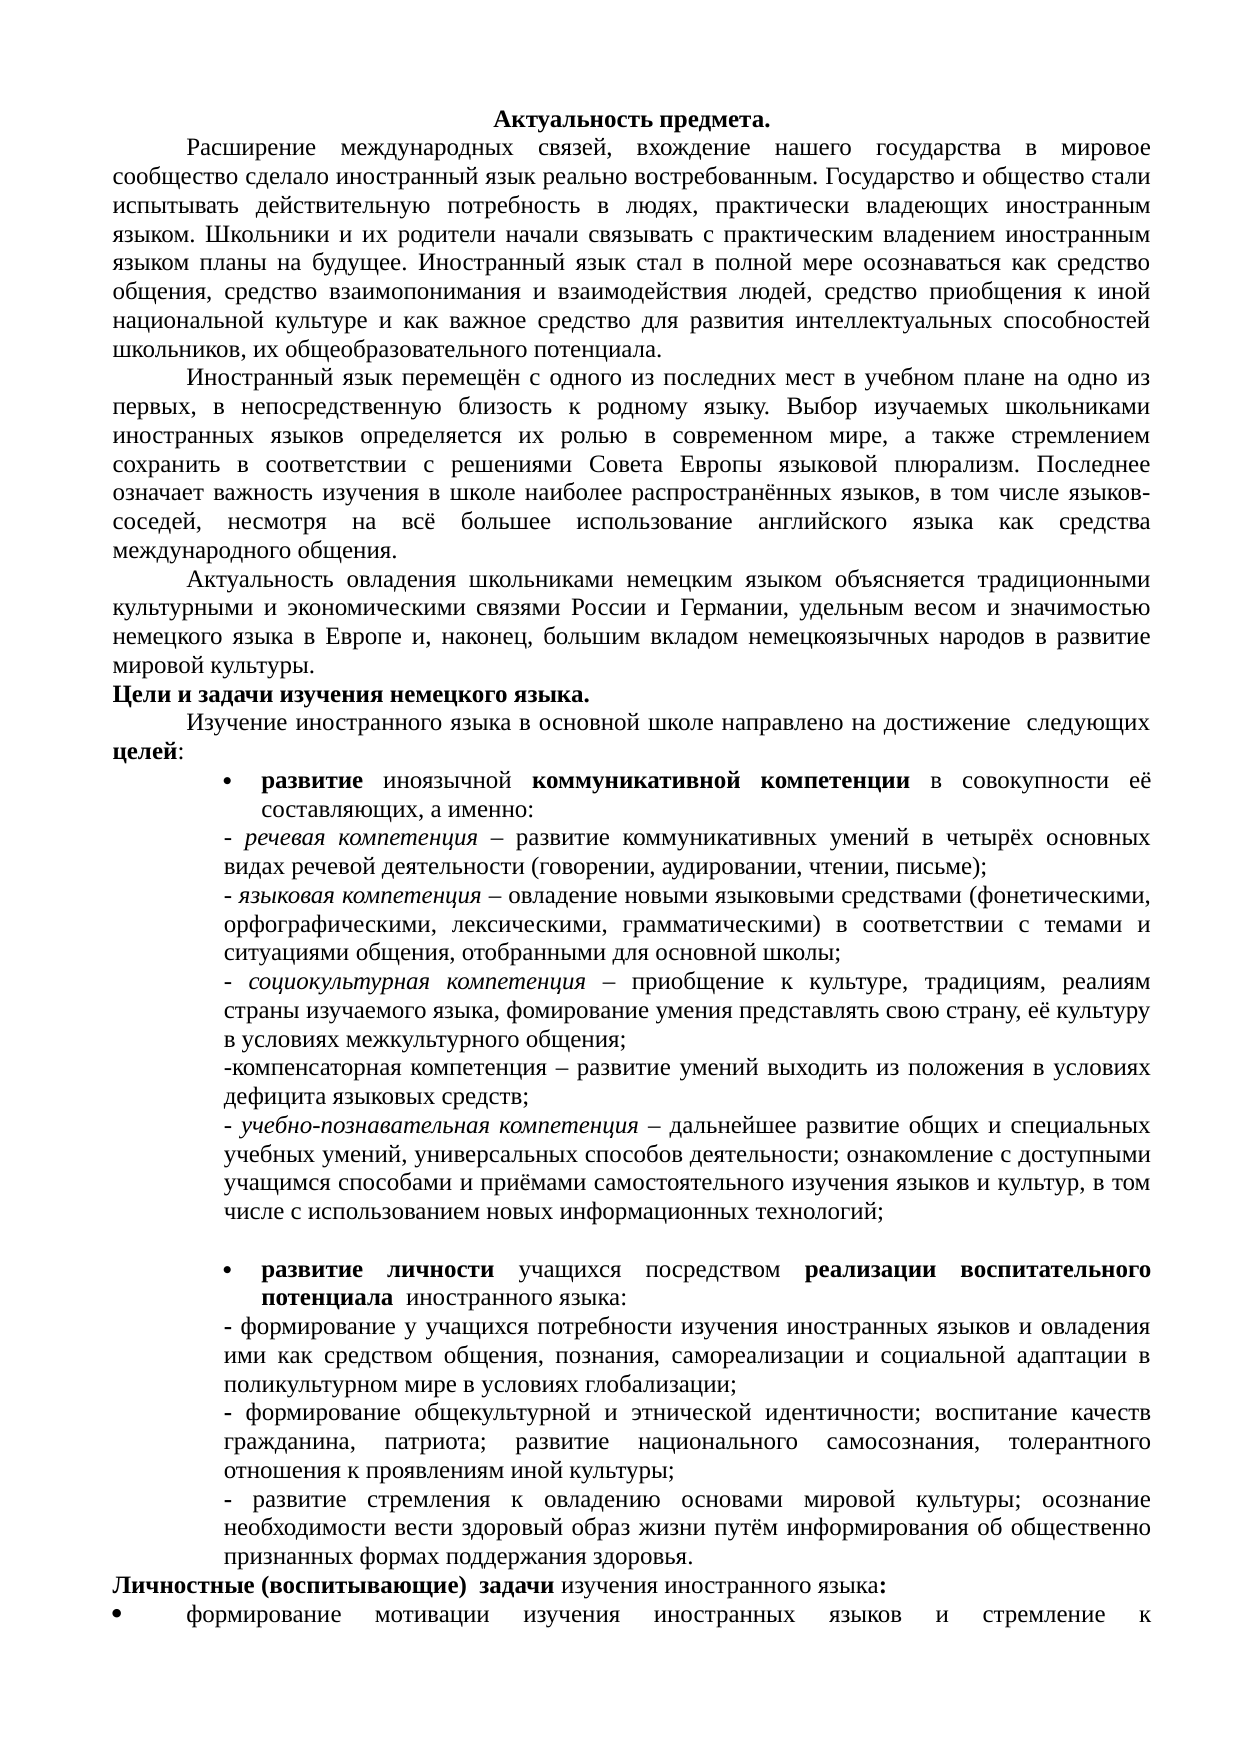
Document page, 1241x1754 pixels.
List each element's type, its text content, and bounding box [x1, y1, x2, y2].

list развитие иноязычной коммуникативной компетенции в совокупности её составляющих, а именно: [223, 765, 1152, 822]
text - формирование у учащихся потребности изучения иностранных языков и овладения ими как средством общения, познания, самореализации и социальной адаптации в поликультурном мире в условиях глобализации; [223, 1311, 1152, 1397]
text Актуальность предмета. [112, 104, 1152, 132]
text -компенсаторная компетенция – развитие умений выходить из положения в условиях дефицита языковых средств; [223, 1052, 1152, 1110]
list развитие личности учащихся посредством реализации воспитательного потенциала иностранного языка: [223, 1254, 1152, 1311]
text - учебно-познавательная компетенция – дальнейшее развитие общих и специальных учебных умений, универсальных способов деятельности; ознакомление с доступными учащимся способами и приёмами самостоятельного изучения языков и культур, в том числе с использованием новых информационных технологий; [223, 1110, 1152, 1225]
text - социокультурная компетенция – приобщение к культуре, традициям, реалиям страны изучаемого языка, фомирование умения представлять свою страну, её культуру в условиях межкультурного общения; [223, 966, 1152, 1052]
text Иностранный язык перемещён с одного из последних мест в учебном плане на одно из первых, в непосредственную близость к родному языку. Выбор изучаемых школьниками иностранных языков определяется их ролью в современном мире, а также стремлением сохранить в соответствии с решениями Совета Европы языковой плюрализм. Последнее означает важность изучения в школе наиболее распространённых языков, в том числе языков-соседей, несмотря на всё большее использование английского языка как средства международного общения. [112, 362, 1152, 564]
text - формирование общекультурной и этнической идентичности; воспитание качеств гражданина, патриота; развитие национального самосознания, толерантного отношения к проявлениям иной культуры; [223, 1397, 1152, 1484]
text Изучение иностранного языка в основной школе направлено на достижение следующих целей: [112, 707, 1152, 765]
text Расширение международных связей, вхождение нашего государства в мировое сообщество сделало иностранный язык реально востребованным. Государство и общество стали испытывать действительную потребность в людях, практически владеющих иностранным языком. Школьники и их родители начали связывать с практическим владением иностранным языком планы на будущее. Иностранный язык стал в полной мере осознаваться как средство общения, средство взаимопонимания и взаимодействия людей, средство приобщения к иной национальной культуре и как важное средство для развития интеллектуальных способностей школьников, их общеобразовательного потенциала. [112, 132, 1152, 362]
text Актуальность овладения школьниками немецким языком объясняется традиционными культурными и экономическими связями России и Германии, удельным весом и значимостью немецкого языка в Европе и, наконец, большим вкладом немецкоязычных народов в развитие мировой культуры. [112, 564, 1152, 679]
text - развитие стремления к овладению основами мировой культуры; осознание необходимости вести здоровый образ жизни путём информирования об общественно признанных формах поддержания здоровья. [223, 1484, 1152, 1570]
text Личностные (воспитывающие) задачи изучения иностранного языка: [112, 1570, 1152, 1599]
text Цели и задачи изучения немецкого языка. [112, 679, 1152, 707]
text - языковая компетенция – овладение новыми языковыми средствами (фонетическими, орфографическими, лексическими, грамматическими) в соответствии с темами и ситуациями общения, отобранными для основной школы; [223, 880, 1152, 966]
text - речевая компетенция – развитие коммуникативных умений в четырёх основных видах речевой деятельности (говорении, аудировании, чтении, письме); [223, 822, 1152, 880]
list формирование мотивации изучения иностранных языков и стремление к [112, 1599, 1152, 1627]
